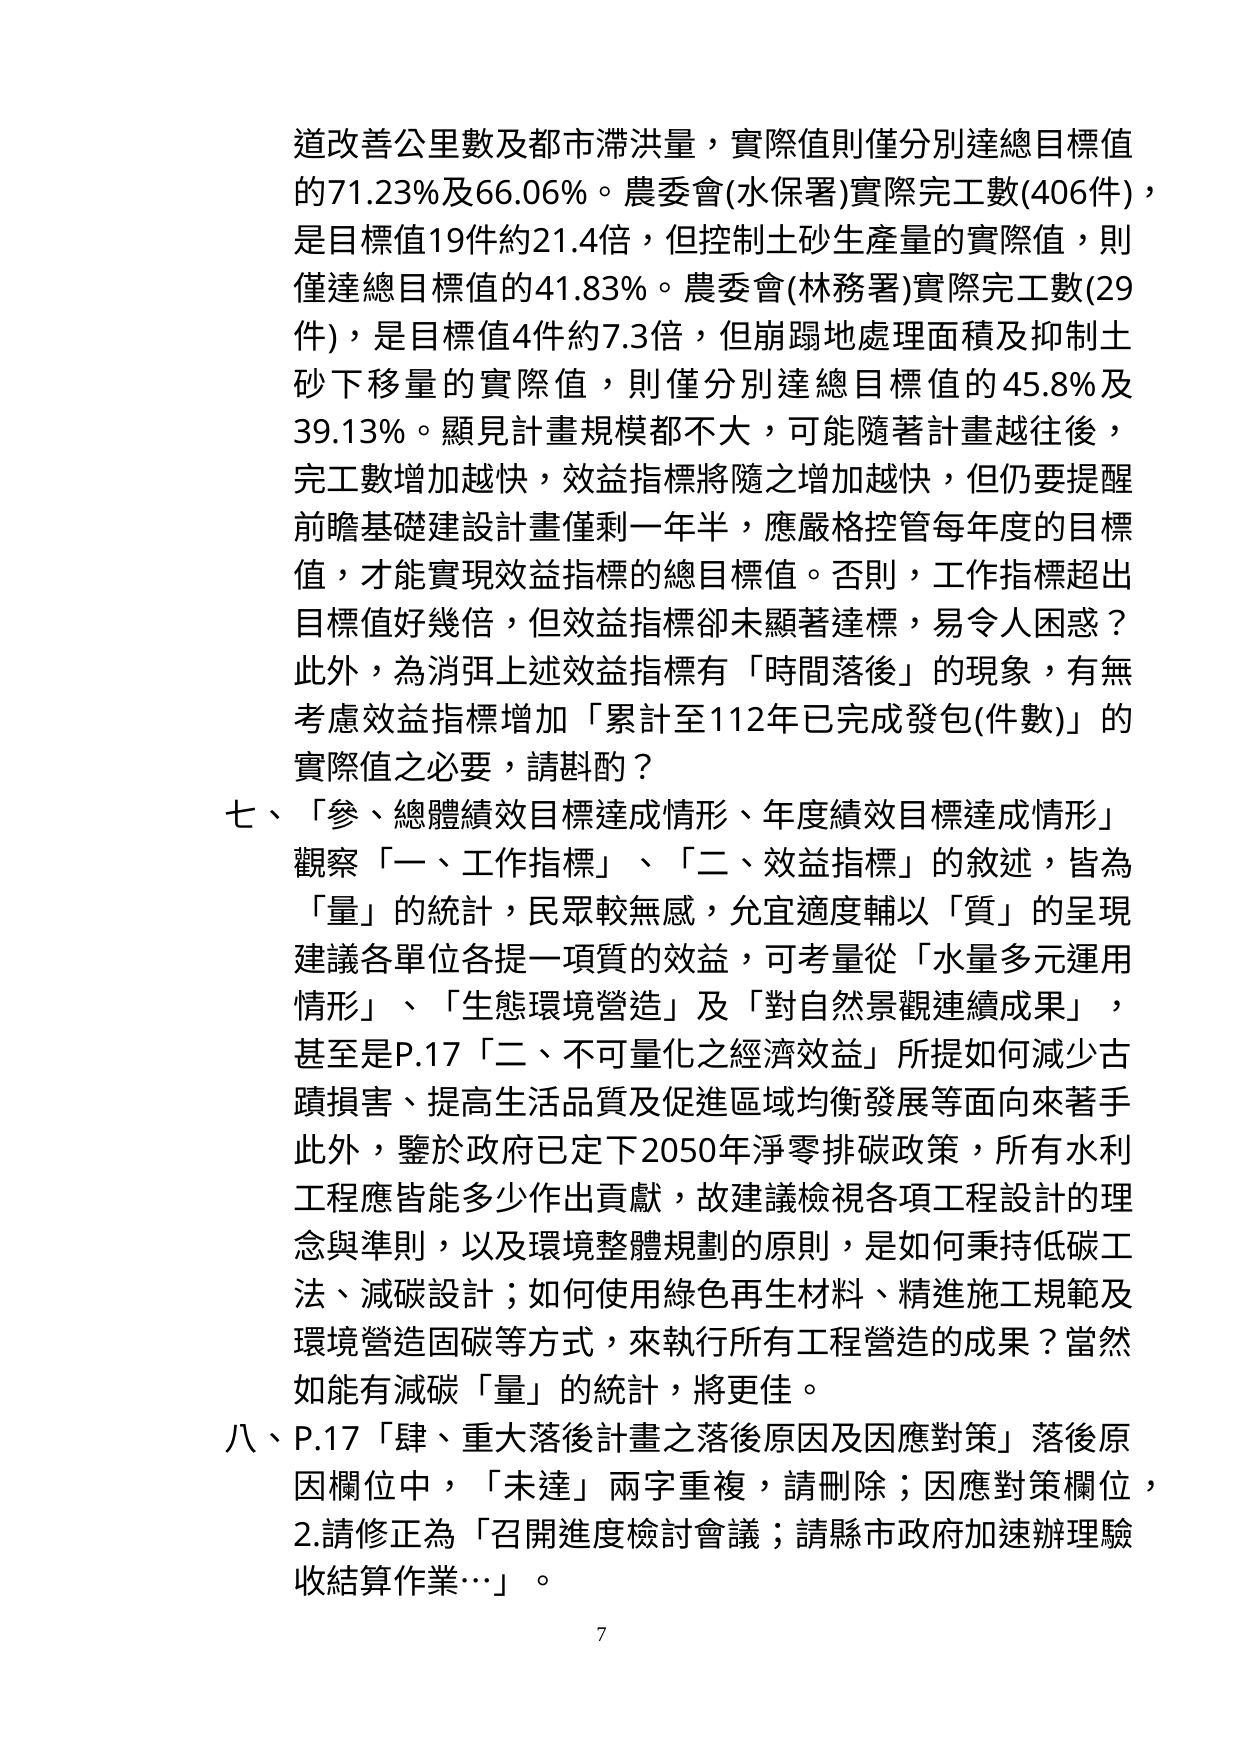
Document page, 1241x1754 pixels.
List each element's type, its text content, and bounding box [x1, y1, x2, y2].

list 「參、總體績效目標達成情形、年度績效目標達成情形」，觀察「一、工作指標」、「二、效益指標」的敘述，皆為「量」的統計，民眾較無感，允宜適度輔以「質」的呈現，建議各單位各提一項質的效益，可考量從「水量多元運用情形」、「生態環境營造」及「對自然景觀連續成果」，甚至是P.17「二、不可量化之經濟效益」所提如何減少古蹟損害、提高生活品質及促進區域均衡發展等面向來著手。此外，鑒於政府已定下2050年淨零排碳政策，所有水利工程應皆能多少作出貢獻，故建議檢視各項工程設計的理念與準則，以及環境整體規劃的原則，是如何秉持低碳工法、減碳設計；如何使用綠色再生材料、精進施工規範及環境營造固碳等方式，來執行所有工程營造的成果？當然，如能有減碳「量」的統計，將更佳。 [224, 789, 1134, 1412]
list P.17「肆、重大落後計畫之落後原因及因應對策」落後原因欄位中，「未達」兩字重複，請刪除；因應對策欄位，2.請修正為「召開進度檢討會議；請縣市政府加速辦理驗收結算作業…」。 [224, 1412, 1134, 1603]
list P.11「一、工作指標」累計至112年實際完工數(1,685件)，是總目標值380件約4.4倍；其中經濟部(水利署)標案實際完工數757件，是總目標值204件的3.7倍，可是P.12「二、效益指標」保護面積及堤防護岸、排水路改善公里數，實際值則分別達總目標值的64.34%及73.25%。內政部(國土署)實際完工數(312件)，是目標值120件約2.6倍，但下水道改善公里數及都市滯洪量，實際值則僅分別達總目標值的71.23%及66.06%。農委會(水保署)實際完工數(406件)，是目標值19件約21.4倍，但控制土砂生產量的實際值，則僅達總目標值的41.83%。農委會(林務署)實際完工數(29件)，是目標值4件約7.3倍，但崩蹋地處理面積及抑制土砂下移量的實際值，則僅分別達總目標值的45.8%及39.13%。顯見計畫規模都不大，可能隨著計畫越往後，完工數增加越快，效益指標將隨之增加越快，但仍要提醒前瞻基礎建設計畫僅剩一年半，應嚴格控管每年度的目標值，才能實現效益指標的總目標值。否則，工作指標超出目標值好幾倍，但效益指標卻未顯著達標，易令人困惑？此外，為消弭上述效益指標有「時間落後」的現象，有無考慮效益指標增加「累計至112年已完成發包(件數)」的實際值之必要，請斟酌？ [224, 118, 1134, 789]
